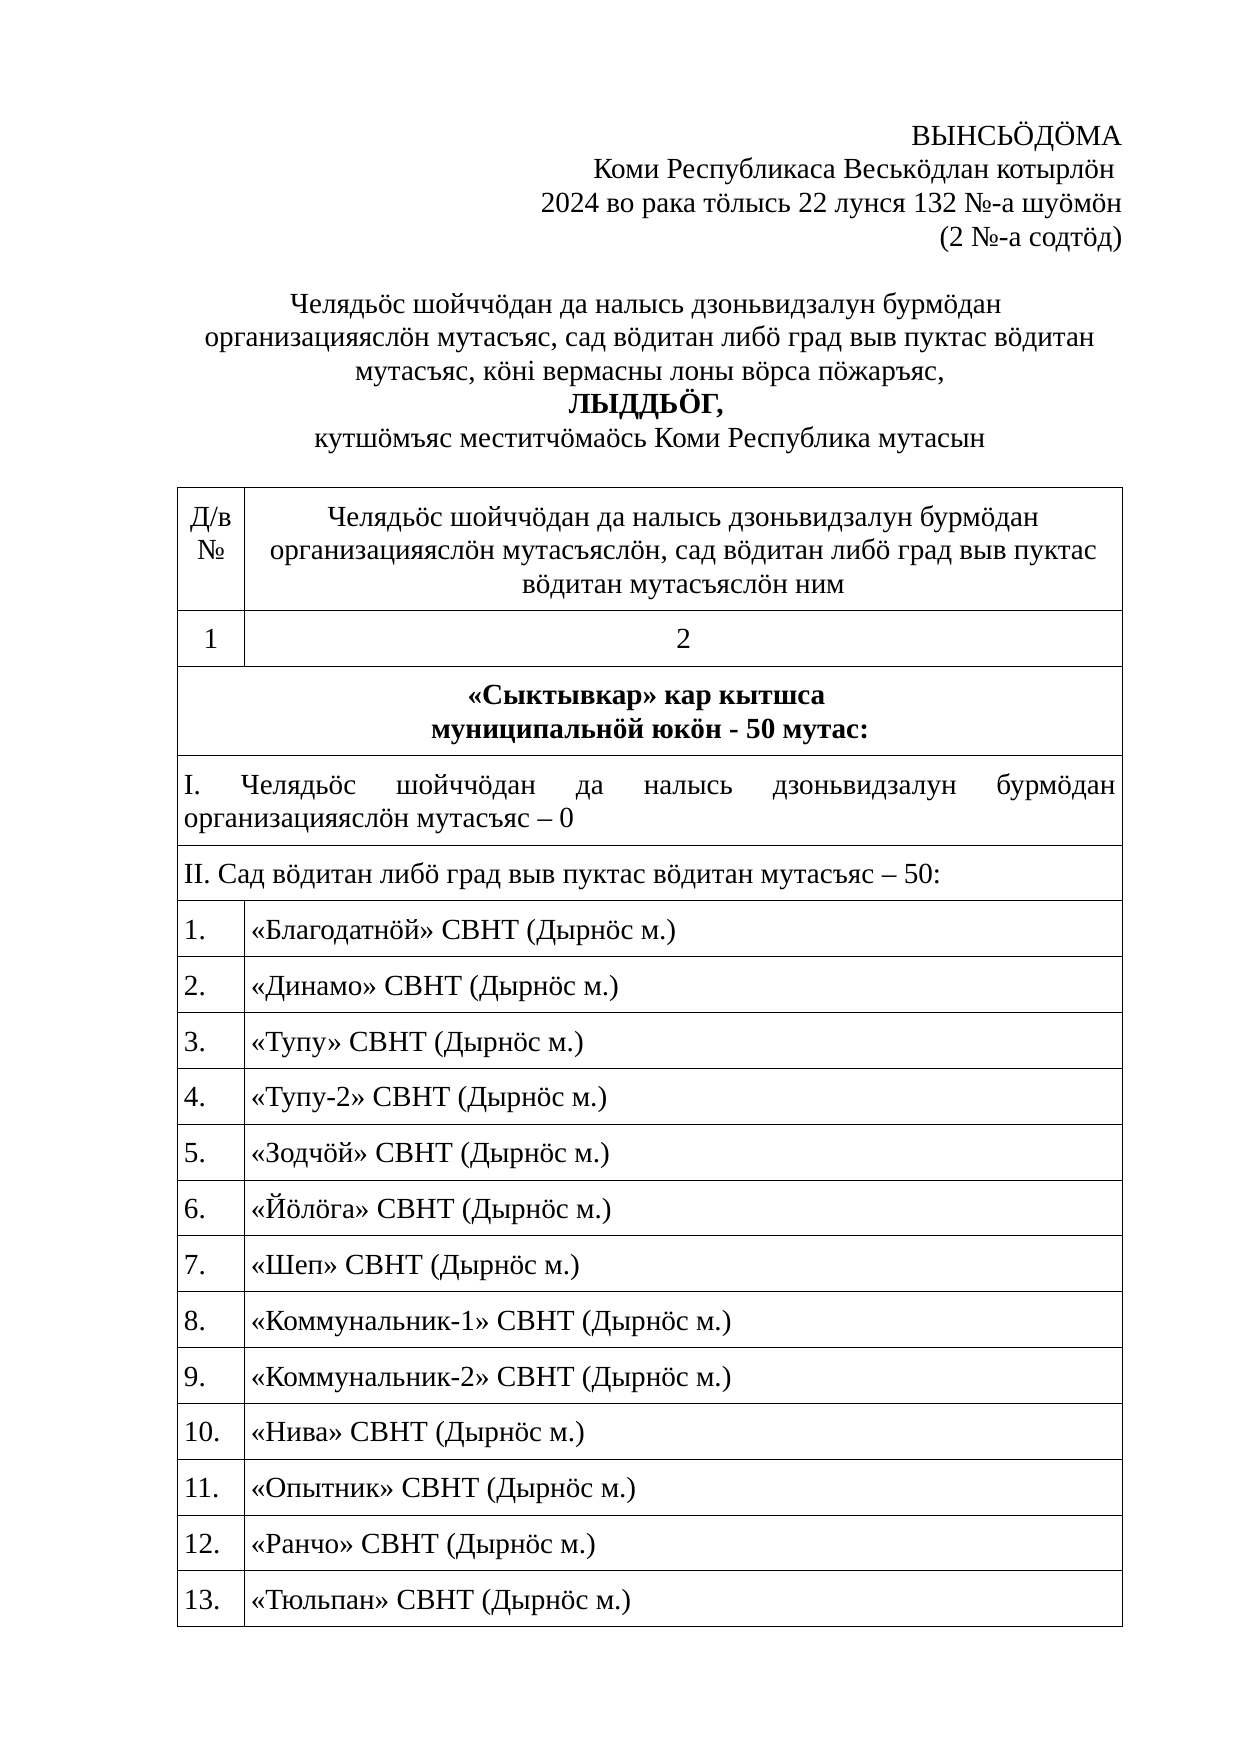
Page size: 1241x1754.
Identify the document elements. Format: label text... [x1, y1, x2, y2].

table_cell ІІ. Сад вӧдитан либӧ град выв пуктас вӧдитан мутасъяс – 50: [178, 846, 1122, 900]
table_cell 2 [245, 611, 1122, 666]
table_cell [178, 1181, 244, 1235]
table_cell 1 [178, 611, 244, 666]
table_cell [178, 1404, 244, 1459]
table_cell «Опытник» СВНТ (Дырнӧс м.) [245, 1460, 1122, 1514]
table_cell [178, 1013, 244, 1068]
table_cell «Благодатнӧй» СВНТ (Дырнӧс м.) [245, 901, 1122, 956]
table_cell [178, 1460, 244, 1514]
table_cell І. Челядьӧс шойччӧдан да налысь дзоньвидзалун бурмӧдан организацияяслӧн мутасъяс – 0 [178, 756, 1122, 844]
table_cell [178, 1571, 244, 1626]
text ЛЫДДЬӦГ, [177, 386, 1122, 420]
table_cell «Коммунальник-1» СВНТ (Дырнӧс м.) [245, 1292, 1122, 1347]
text ВЫНСЬӦДӦМА [177, 118, 1122, 152]
table_cell [178, 1069, 244, 1124]
table_header Д/в № [178, 488, 244, 610]
table_cell [178, 1348, 244, 1403]
table_cell «Шеп» СВНТ (Дырнӧс м.) [245, 1236, 1122, 1291]
text (2 №-а содтӧд) [177, 219, 1122, 252]
table_cell «Тюльпан» СВНТ (Дырнӧс м.) [245, 1571, 1122, 1626]
text Коми Республикаса Веськӧдлан котырлӧн [177, 152, 1122, 185]
table_cell [178, 901, 244, 956]
text 2024 во рака тӧлысь 22 лунся 132 №-а шуӧмӧн [177, 185, 1122, 219]
table_cell «Коммунальник-2» СВНТ (Дырнӧс м.) [245, 1348, 1122, 1403]
table_cell «Нива» СВНТ (Дырнӧс м.) [245, 1404, 1122, 1459]
text организацияяслӧн мутасъяс, сад вӧдитан либӧ град выв пуктас вӧдитан мутасъяс, кӧні вермасны лоны вӧрса пӧжаръяс, [177, 319, 1122, 386]
table_cell [178, 1292, 244, 1347]
text кутшӧмъяс меститчӧмаӧсь Коми Республика мутасын [177, 420, 1122, 453]
table_cell «Динамо» СВНТ (Дырнӧс м.) [245, 957, 1122, 1012]
table_cell «Йӧлӧга» СВНТ (Дырнӧс м.) [245, 1181, 1122, 1235]
table_cell «Зодчӧй» СВНТ (Дырнӧс м.) [245, 1125, 1122, 1179]
table_cell «Ранчо» СВНТ (Дырнӧс м.) [245, 1516, 1122, 1570]
table_header Челядьӧс шойччӧдан да налысь дзоньвидзалун бурмӧдан организацияяслӧн мутасъяслӧн, сад вӧдитан либӧ град выв пуктас вӧдитан мутасъяслӧн ним [245, 488, 1122, 610]
table_cell «Тупу» СВНТ (Дырнӧс м.) [245, 1013, 1122, 1068]
table_cell [178, 957, 244, 1012]
table_cell «Сыктывкар» кар кытшса муниципальнӧй юкӧн - 50 мутас: [178, 667, 1122, 755]
text Челядьӧс шойччӧдан да налысь дзоньвидзалун бурмӧдан [177, 286, 1122, 319]
table_cell «Тупу-2» СВНТ (Дырнӧс м.) [245, 1069, 1122, 1124]
table_cell [178, 1125, 244, 1179]
table_cell [178, 1516, 244, 1570]
table_cell [178, 1236, 244, 1291]
